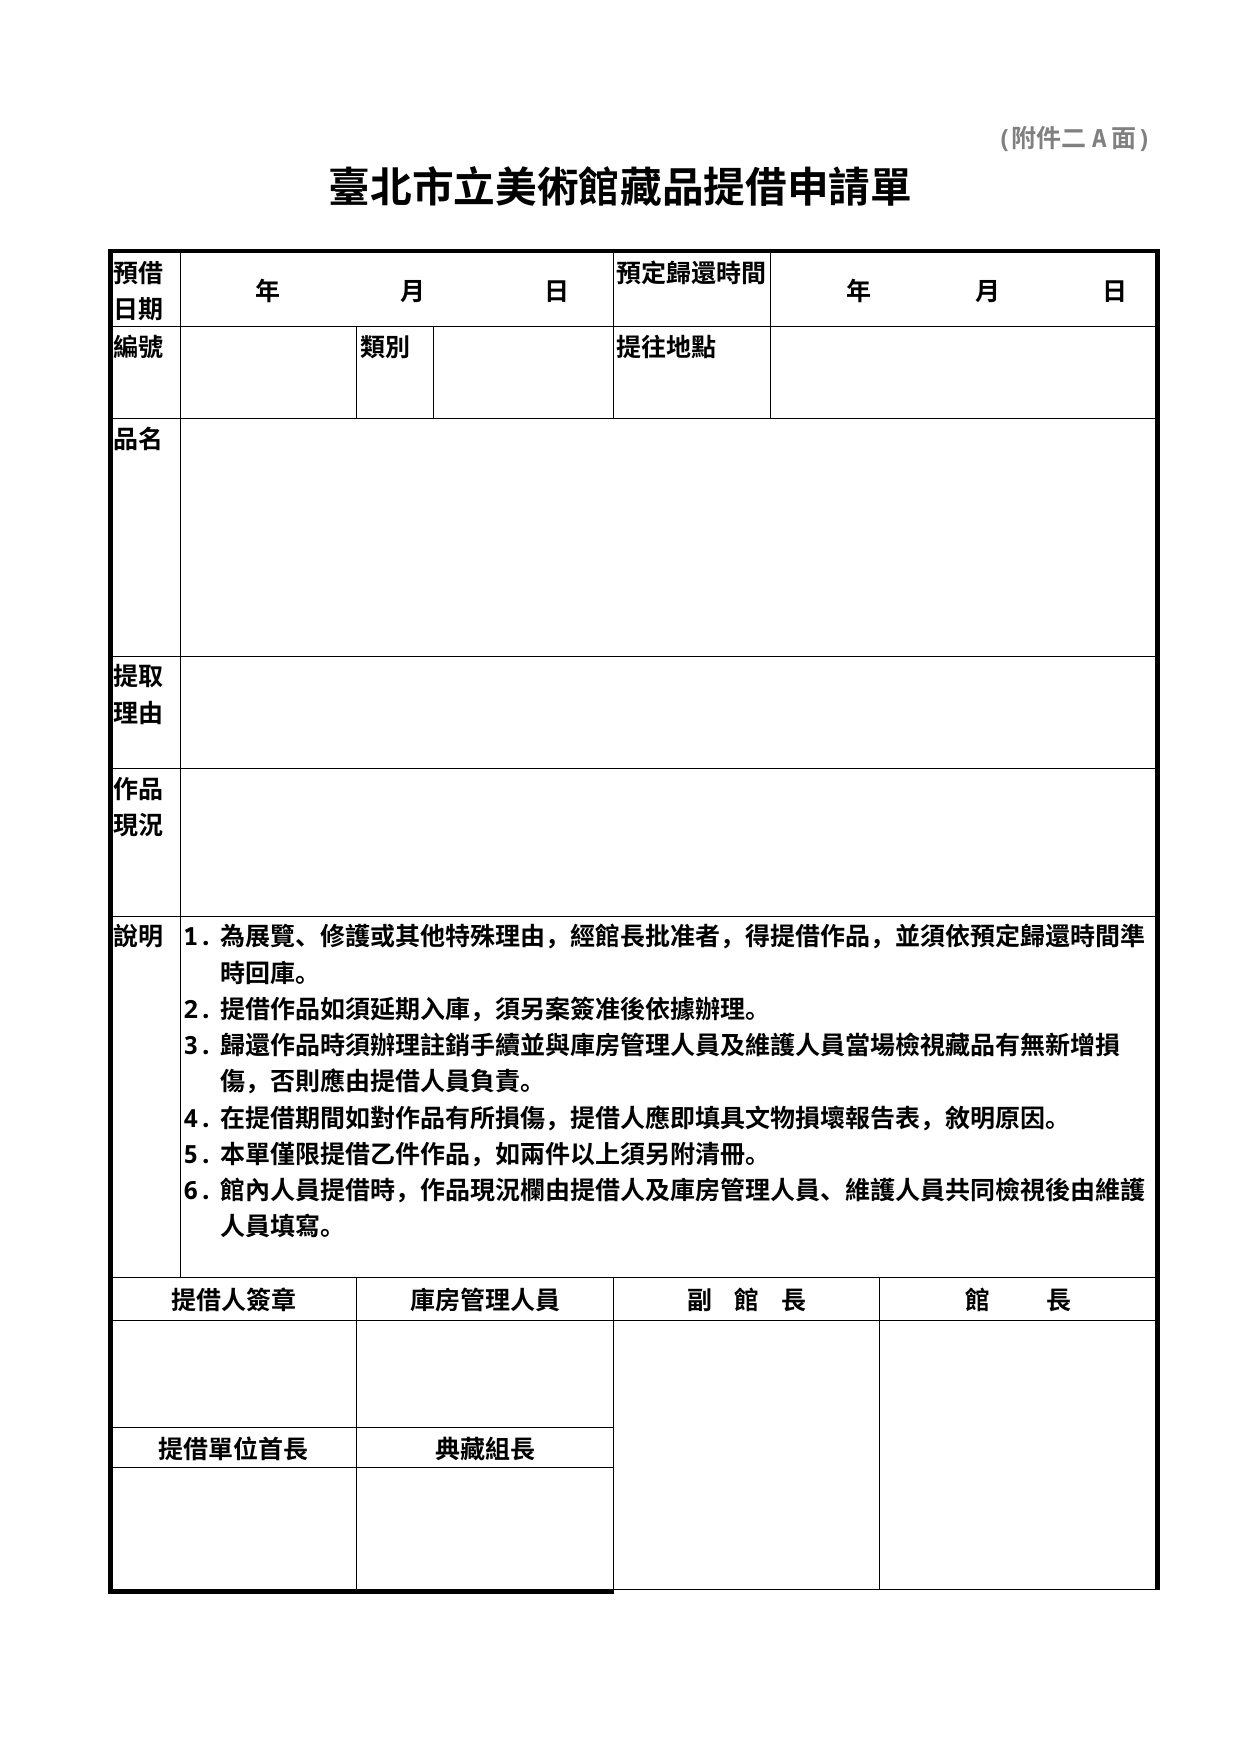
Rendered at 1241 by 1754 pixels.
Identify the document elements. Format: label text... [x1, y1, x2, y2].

table_header [181, 253, 217, 326]
table_header 年 [253, 253, 289, 326]
table_cell [181, 769, 1155, 916]
table_header [771, 253, 807, 326]
table_cell 提借單位首長 [113, 1428, 356, 1467]
table_cell 說明 [113, 917, 180, 1277]
table_header [438, 253, 506, 326]
table_cell [181, 327, 356, 418]
table_cell [880, 1321, 1155, 1589]
table_header 年 [843, 253, 884, 326]
table_cell [614, 1321, 879, 1589]
table_cell 館長 [880, 1278, 1155, 1319]
table_header [1063, 253, 1099, 326]
text 臺北市立美術館藏品提借申請單 [89, 154, 1152, 215]
table_header [936, 253, 972, 326]
table_cell 品名 [113, 419, 180, 656]
table_cell 提取理由 [113, 657, 180, 768]
table_header 日 [542, 253, 579, 326]
table_cell 提借人簽章 [113, 1278, 356, 1319]
table_cell [113, 1321, 356, 1427]
table_header [1010, 253, 1063, 326]
table_cell [771, 327, 1155, 418]
table_cell [181, 657, 1155, 768]
table_header [290, 253, 361, 326]
table_cell 提往地點 [614, 327, 770, 418]
table_header [361, 253, 397, 326]
table_cell [357, 1321, 613, 1427]
table_cell [181, 419, 1155, 656]
text (附件二A面) [89, 118, 1152, 154]
table_cell [434, 327, 613, 418]
table_cell 典藏組長 [357, 1428, 613, 1467]
table_header [506, 253, 542, 326]
table_header 預借日期 [113, 253, 180, 326]
table_cell [357, 1468, 613, 1589]
table_header [1138, 253, 1155, 326]
table_cell 編號 [113, 327, 180, 418]
table_cell 為展覽、修護或其他特殊理由，經館長批准者，得提借作品，並須依預定歸還時間準時回庫。 提借作品如須延期入庫，須另案簽准後依據辦理。 歸還作品時須辦理註銷手續並與庫房管理人員及維護人員當場檢視藏品有無新增損傷，否則應由提借人員負責。 在提借期間如對作品有所損傷，提借人應即填具文物損壞報告表，敘明原因。 本單僅限提借乙件作品，如兩件以上須另附清冊。 館內人員提借時，作品現況欄由提借人及庫房管理人員、維護人員共同檢視後由維護人員填寫。 [181, 917, 1155, 1277]
table_header 預定歸還時間 [614, 253, 770, 326]
table_cell 庫房管理人員 [357, 1278, 613, 1319]
table_cell 類別 [357, 327, 433, 418]
table_cell 副館長 [614, 1278, 879, 1319]
table_header [807, 253, 843, 326]
table_header 月 [397, 253, 438, 326]
table_header [217, 253, 252, 326]
table_cell [113, 1468, 356, 1589]
table_cell 作品現況 [113, 769, 180, 916]
table_header [884, 253, 936, 326]
table_header 日 [1099, 253, 1138, 326]
table_header [579, 253, 613, 326]
table_header 月 [973, 253, 1010, 326]
